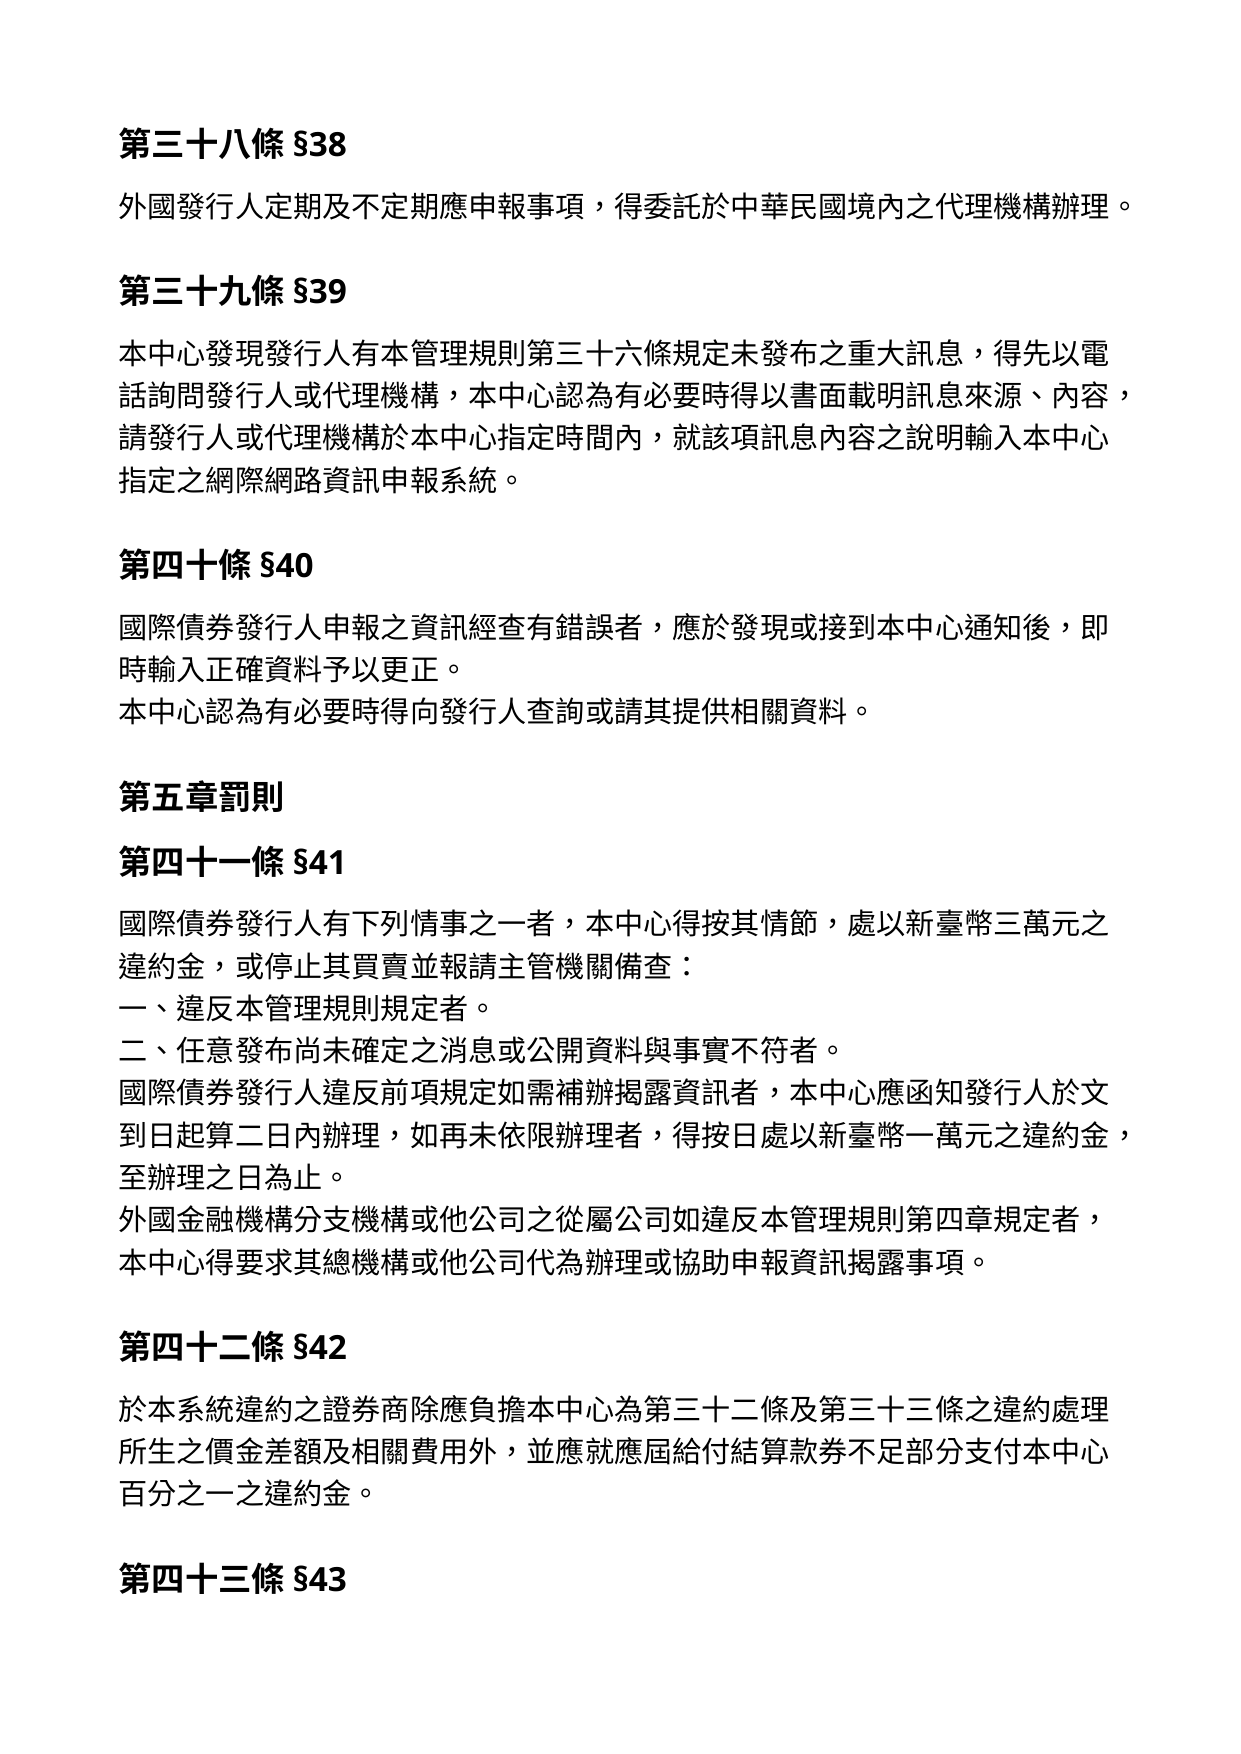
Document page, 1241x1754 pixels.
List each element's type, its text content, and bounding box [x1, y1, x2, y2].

text 國際債券發行人申報之資訊經查有錯誤者，應於發現或接到本中心通知後，即時輸入正確資料予以更正。 [118, 604, 1122, 689]
text 一、違反本管理規則規定者。 [118, 985, 1122, 1028]
text 外國金融機構分支機構或他公司之從屬公司如違反本管理規則第四章規定者，本中心得要求其總機構或他公司代為辦理或協助申報資訊揭露事項。 [118, 1197, 1122, 1281]
text 第三十八條 §38 [118, 118, 1122, 167]
text 第四十條 §40 [118, 539, 1122, 588]
text 外國發行人定期及不定期應申報事項，得委託於中華民國境內之代理機構辦理。 [118, 183, 1122, 226]
text 第五章罰則 [118, 771, 1122, 819]
text 本中心認為有必要時得向發行人查詢或請其提供相關資料。 [118, 689, 1122, 731]
text 於本系統違約之證券商除應負擔本中心為第三十二條及第三十三條之違約處理所生之價金差額及相關費用外，並應就應屆給付結算款券不足部分支付本中心百分之一之違約金。 [118, 1386, 1122, 1513]
text 二、任意發布尚未確定之消息或公開資料與事實不符者。 [118, 1028, 1122, 1070]
text 第四十一條 §41 [118, 836, 1122, 884]
text 第三十九條 §39 [118, 265, 1122, 314]
text 第四十二條 §42 [118, 1321, 1122, 1369]
text 本中心發現發行人有本管理規則第三十六條規定未發布之重大訊息，得先以電話詢問發行人或代理機構，本中心認為有必要時得以書面載明訊息來源、內容，請發行人或代理機構於本中心指定時間內，就該項訊息內容之說明輸入本中心指定之網際網路資訊申報系統。 [118, 330, 1122, 499]
text 國際債券發行人有下列情事之一者，本中心得按其情節，處以新臺幣三萬元之違約金，或停止其買賣並報請主管機關備查： [118, 901, 1122, 985]
text 第四十三條 §43 [118, 1553, 1122, 1601]
text 國際債券發行人違反前項規定如需補辦揭露資訊者，本中心應函知發行人於文到日起算二日內辦理，如再未依限辦理者，得按日處以新臺幣一萬元之違約金，至辦理之日為止。 [118, 1070, 1122, 1197]
